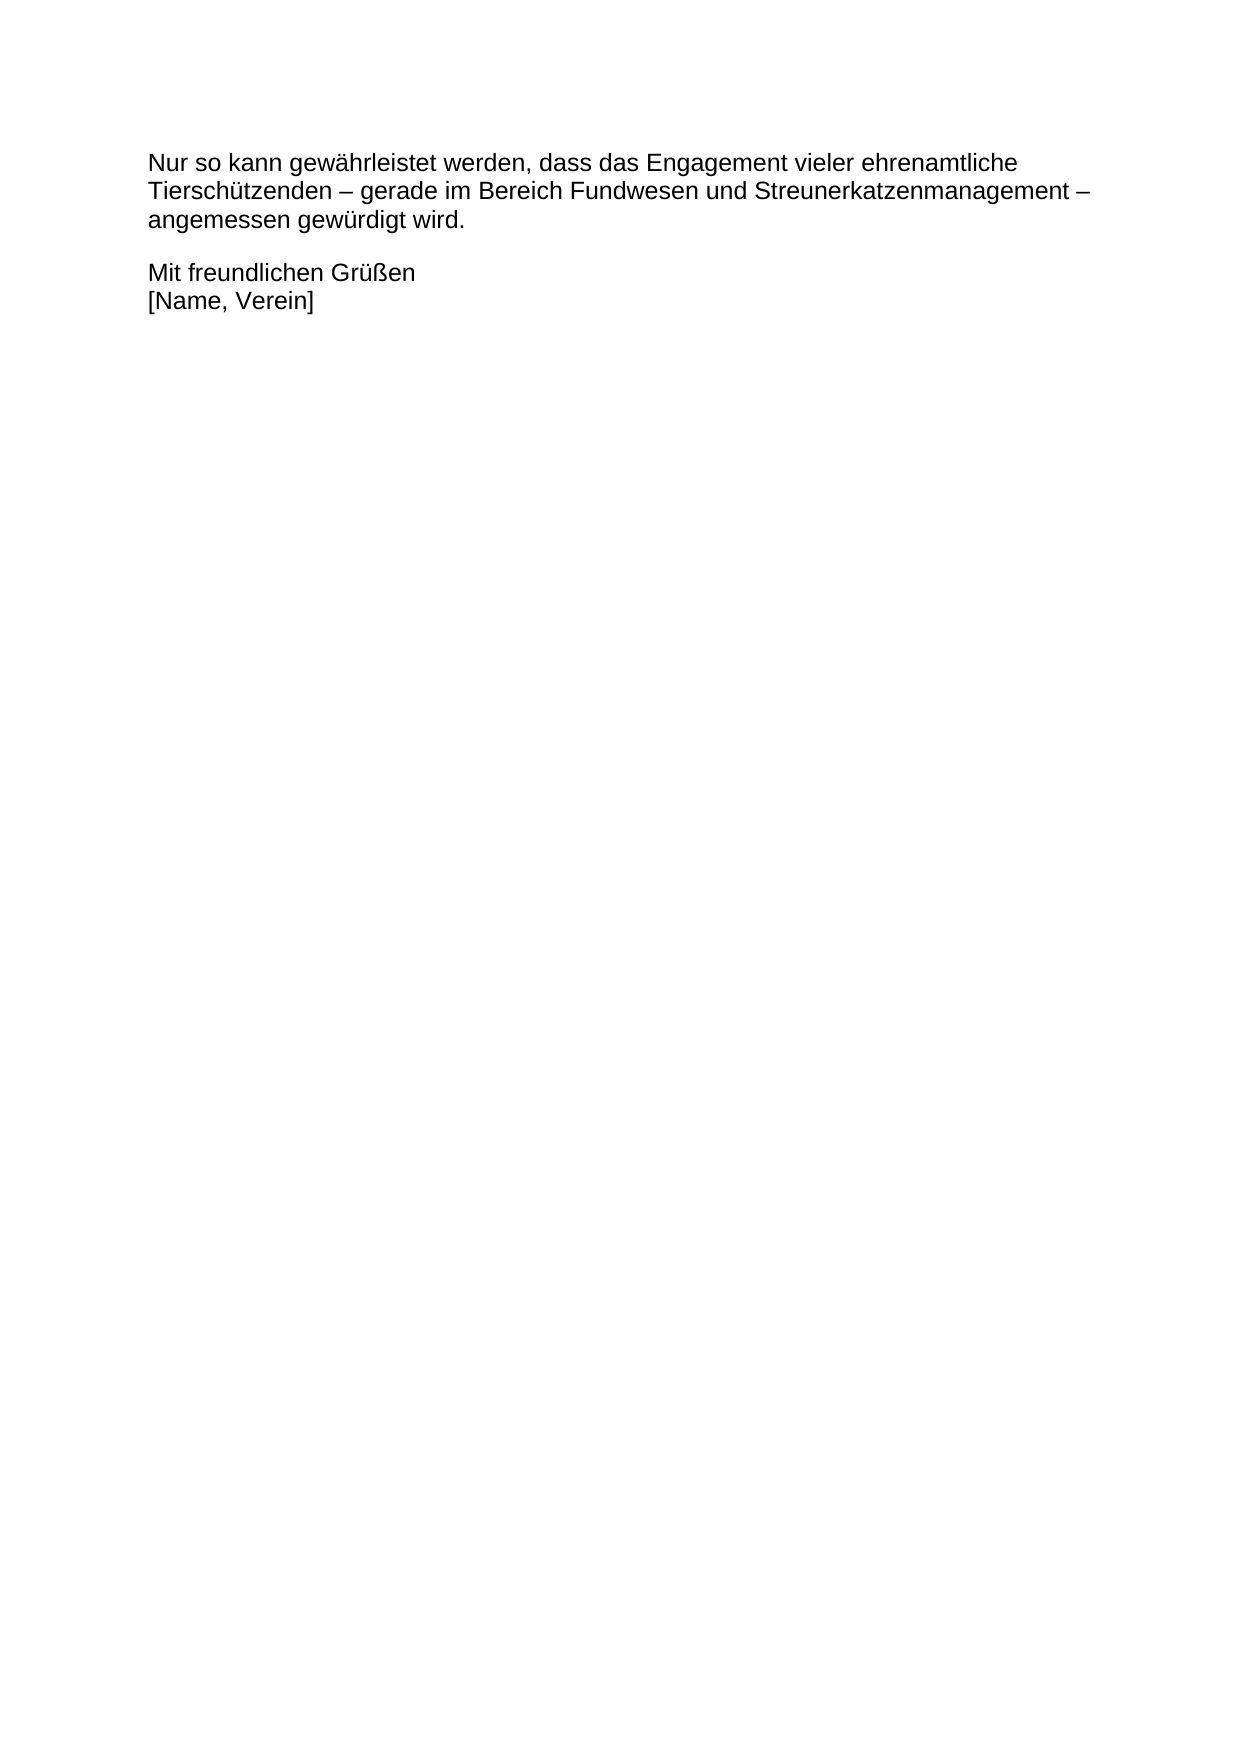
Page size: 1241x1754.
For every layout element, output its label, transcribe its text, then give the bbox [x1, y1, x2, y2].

text Mit freundlichen Grüßen [148, 257, 1093, 286]
text [Name, Verein] [148, 286, 1093, 315]
text Nur so kann gewährleistet werden, dass das Engagement vieler ehrenamtliche Tierschützenden – gerade im Bereich Fundwesen und Streunerkatzenmanagement – angemessen gewürdigt wird. [148, 148, 1093, 234]
